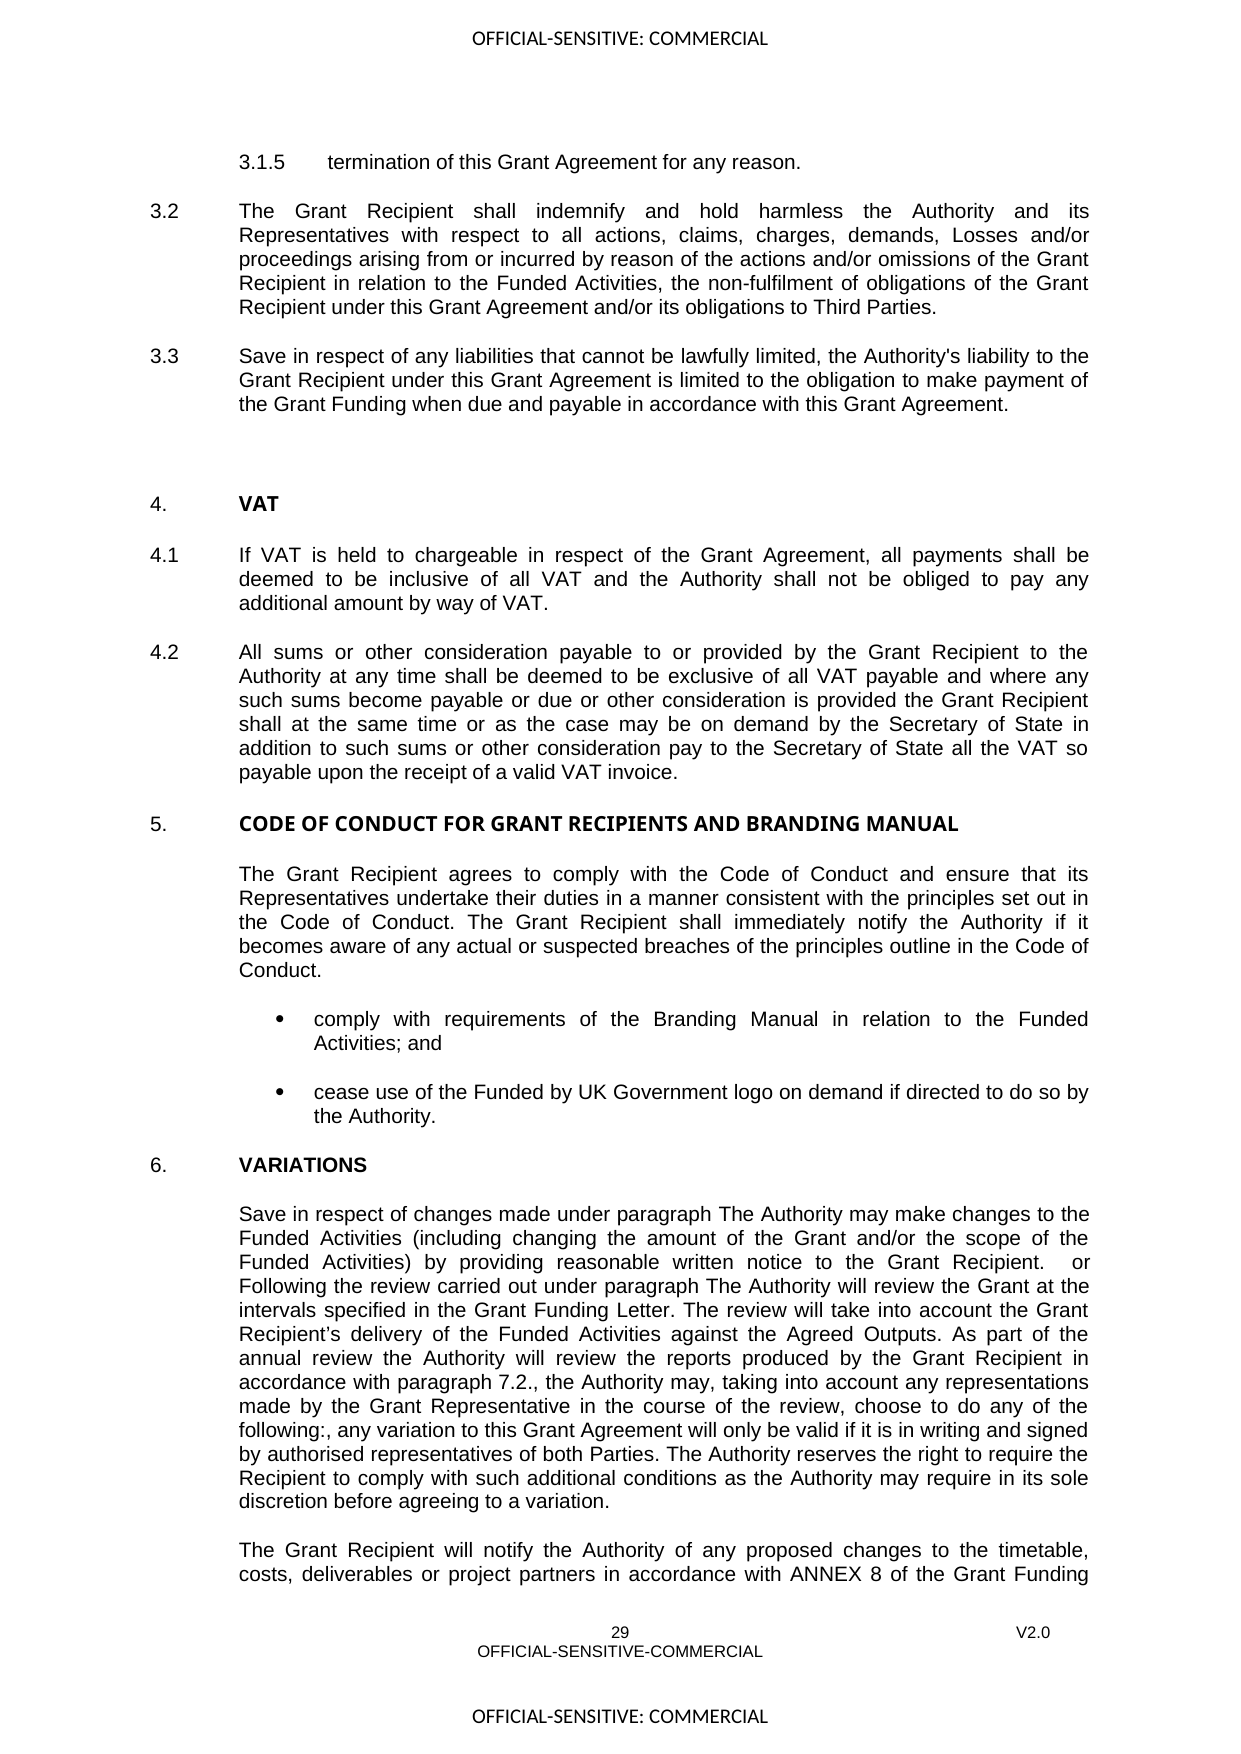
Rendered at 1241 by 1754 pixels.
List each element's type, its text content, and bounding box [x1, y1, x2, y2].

list comply with requirements of the Branding Manual in relation to the Funded Activities; and [276, 1007, 1090, 1055]
text The Grant Recipient agrees to comply with the Code of Conduct and ensure that its Representatives undertake their duties in a manner consistent with the principles set out in the Code of Conduct. The Grant Recipient shall immediately notify the Authority if it becomes aware of any actual or suspected breaches of the principles outline in the Code of Conduct. [239, 862, 1090, 982]
text The Grant Recipient will notify the Authority of any proposed changes to the timetable, costs, deliverables or project partners in accordance with ANNEX 8 of the Grant Funding [239, 1538, 1090, 1586]
text Save in respect of changes made under paragraph 2.3 or 6.2, any variation to this Grant Agreement will only be valid if it is in writing and signed by authorised representatives of both Parties. The Authority reserves the right to require the Recipient to comply with such additional conditions as the Authority may require in its sole discretion before agreeing to a variation. [239, 1202, 1090, 1513]
list cease use of the Funded by UK Government logo on demand if directed to do so by the Authority. [276, 1080, 1090, 1128]
list CODE OF CONDUCT FOR GRANT RECIPIENTS AND BRANDING MANUAL [150, 809, 1090, 837]
list VARIATIONS [150, 1153, 1090, 1177]
list If VAT is held to chargeable in respect of the Grant Agreement, all payments shall be deemed to be inclusive of all VAT and the Authority shall not be obliged to pay any additional amount by way of VAT. [150, 543, 1090, 615]
list VAT [150, 489, 1090, 518]
list All sums or other consideration payable to or provided by the Grant Recipient to the Authority at any time shall be deemed to be exclusive of all VAT payable and where any such sums become payable or due or other consideration is provided the Grant Recipient shall at the same time or as the case may be on demand by the Secretary of State in addition to such sums or other consideration pay to the Secretary of State all the VAT so payable upon the receipt of a valid VAT invoice. [150, 640, 1090, 784]
list Save in respect of any liabilities that cannot be lawfully limited, the Authority's liability to the Grant Recipient under this Grant Agreement is limited to the obligation to make payment of the Grant Funding when due and payable in accordance with this Grant Agreement. [150, 344, 1090, 416]
list termination of this Grant Agreement for any reason. [239, 150, 1090, 174]
list The Grant Recipient shall indemnify and hold harmless the Authority and its Representatives with respect to all actions, claims, charges, demands, Losses and/or proceedings arising from or incurred by reason of the actions and/or omissions of the Grant Recipient in relation to the Funded Activities, the non-fulfilment of obligations of the Grant Recipient under this Grant Agreement and/or its obligations to Third Parties. [150, 199, 1090, 319]
